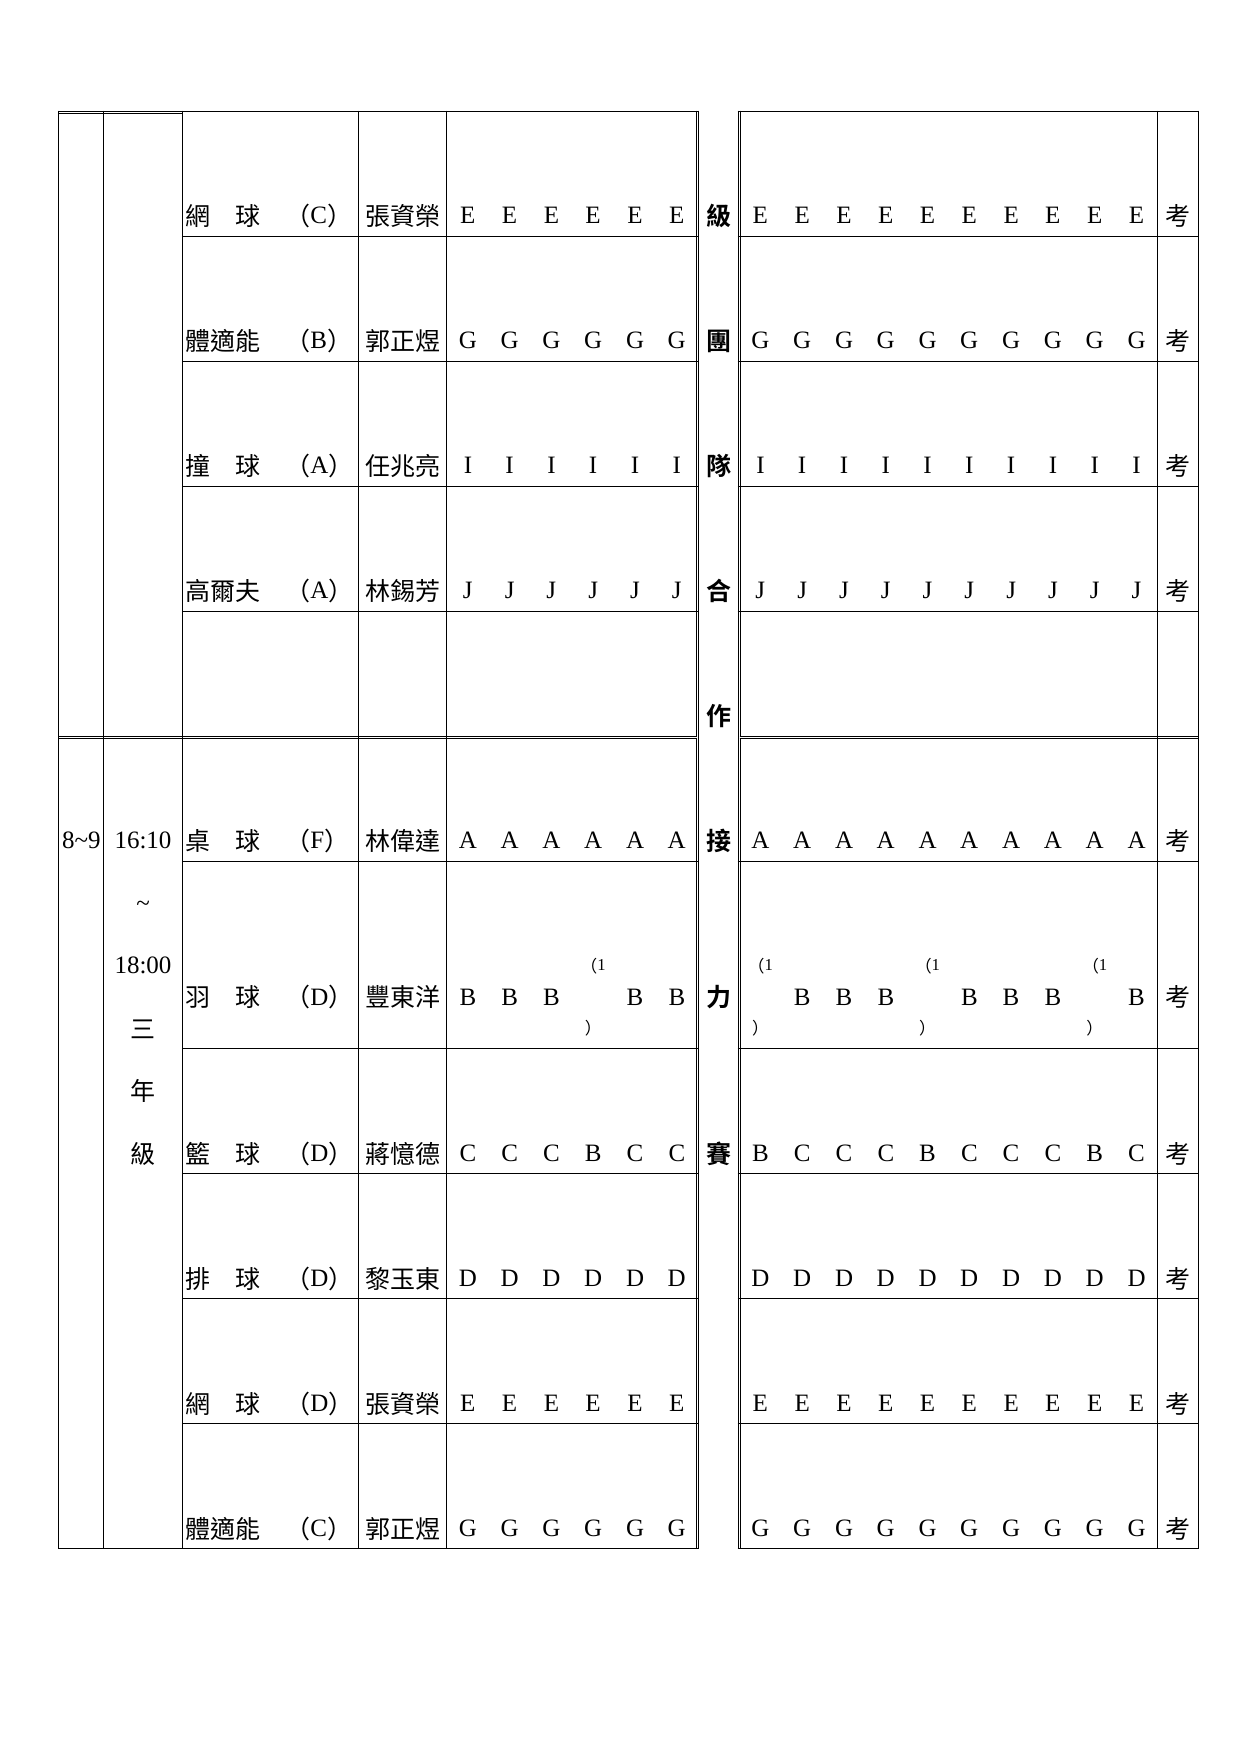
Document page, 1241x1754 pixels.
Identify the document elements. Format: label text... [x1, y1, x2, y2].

table_cell E [656, 112, 696, 236]
table_cell E [447, 112, 488, 236]
table_cell E [530, 112, 572, 236]
table_cell G [741, 237, 781, 361]
table_cell E [865, 1299, 906, 1423]
table_cell 隊 [699, 361, 738, 486]
table_cell G [1032, 237, 1073, 361]
table_cell G [489, 237, 530, 361]
table_cell [1199, 486, 1238, 611]
table_cell [906, 612, 948, 736]
table_cell G [781, 1424, 823, 1548]
table_cell 考 [1158, 1174, 1198, 1298]
table_cell E [1115, 112, 1157, 236]
table_cell G [1115, 237, 1157, 361]
table_cell [699, 1423, 738, 1548]
table_cell 高爾夫 （A） [183, 487, 358, 611]
table_cell I [656, 362, 696, 486]
table_cell G [990, 1424, 1032, 1548]
table_cell G [656, 1424, 696, 1548]
table_cell J [656, 487, 696, 611]
table_cell A [948, 739, 990, 861]
table_cell C [948, 1049, 990, 1173]
table_cell G [1032, 1424, 1073, 1548]
table_cell C [823, 1049, 864, 1173]
table_cell 考 [1158, 862, 1198, 1048]
table_cell I [781, 362, 823, 486]
table_cell [359, 612, 446, 736]
table_cell C [1032, 1049, 1073, 1173]
table_cell 力 [699, 861, 738, 1048]
table_cell 考 [1158, 487, 1198, 611]
table_cell 豐東洋 [359, 862, 446, 1048]
table_cell [183, 612, 358, 736]
table_cell B [530, 862, 572, 1048]
table_cell A [1115, 739, 1157, 861]
table_cell J [1032, 487, 1073, 611]
table_cell [1074, 612, 1115, 736]
table_cell 考 [1158, 112, 1198, 236]
table_cell D [948, 1174, 990, 1298]
table_cell G [823, 1424, 864, 1548]
table_cell 郭正煜 [359, 1424, 446, 1548]
table_cell B [489, 862, 530, 1048]
table_cell C [781, 1049, 823, 1173]
table_cell E [614, 112, 656, 236]
table_cell [1199, 361, 1238, 486]
table_cell E [823, 1299, 864, 1423]
table_cell [656, 612, 696, 736]
table_cell C [530, 1049, 572, 1173]
table_cell A [1074, 739, 1115, 861]
table_cell B [1074, 1049, 1115, 1173]
table_cell E [530, 1299, 572, 1423]
table_cell [1199, 861, 1238, 1048]
table_cell 林偉達 [359, 739, 446, 861]
table_cell D [1032, 1174, 1073, 1298]
table_cell J [489, 487, 530, 611]
table_cell G [823, 237, 864, 361]
table_cell E [741, 1299, 781, 1423]
table_cell I [1115, 362, 1157, 486]
table_cell B [990, 862, 1032, 1048]
table_cell G [865, 1424, 906, 1548]
table_cell C [614, 1049, 656, 1173]
table_cell [741, 612, 781, 736]
table_cell A [865, 739, 906, 861]
table_cell A [823, 739, 864, 861]
table_cell 考 [1158, 1424, 1198, 1548]
table_cell E [489, 112, 530, 236]
table_cell E [1032, 112, 1073, 236]
table_cell 郭正煜 [359, 237, 446, 361]
table_cell 排 球 （D） [183, 1174, 358, 1298]
table_cell [1199, 1423, 1238, 1548]
table_cell （1） [1074, 862, 1115, 1048]
table_cell G [990, 237, 1032, 361]
table_cell J [781, 487, 823, 611]
table_cell G [781, 237, 823, 361]
table_cell [865, 612, 906, 736]
table_cell D [656, 1174, 696, 1298]
table_cell D [741, 1174, 781, 1298]
table_cell [1199, 1173, 1238, 1298]
table_cell E [489, 1299, 530, 1423]
table_cell D [906, 1174, 948, 1298]
table_cell D [1074, 1174, 1115, 1298]
table_cell [699, 1173, 738, 1298]
table_cell A [1032, 739, 1073, 861]
table_cell D [489, 1174, 530, 1298]
table_cell E [447, 1299, 488, 1423]
table_cell E [1074, 112, 1115, 236]
table_cell J [948, 487, 990, 611]
table_cell [1199, 611, 1238, 736]
table_cell G [614, 1424, 656, 1548]
table_cell 桌 球 （F） [183, 739, 358, 861]
table_cell I [823, 362, 864, 486]
table_cell E [865, 112, 906, 236]
table_cell 16:10 ~ 18:00 三 年 級 [104, 739, 182, 1548]
table_cell [699, 1298, 738, 1423]
table_cell [447, 612, 488, 736]
table_cell E [823, 112, 864, 236]
table_cell C [489, 1049, 530, 1173]
table_cell G [530, 237, 572, 361]
table_cell C [656, 1049, 696, 1173]
table_cell 團 [699, 236, 738, 361]
table_cell 黎玉東 [359, 1174, 446, 1298]
table_cell E [741, 112, 781, 236]
table_cell B [1115, 862, 1157, 1048]
table_cell J [447, 487, 488, 611]
table_cell I [990, 362, 1032, 486]
table_cell 作 [699, 611, 738, 736]
table_cell D [1115, 1174, 1157, 1298]
table_cell A [447, 739, 488, 861]
table_cell G [948, 237, 990, 361]
table_cell G [572, 1424, 614, 1548]
table_cell E [1032, 1299, 1073, 1423]
table_cell 網 球 （C） [183, 112, 358, 236]
table_cell I [447, 362, 488, 486]
table_cell I [489, 362, 530, 486]
table_cell C [1115, 1049, 1157, 1173]
table_cell E [572, 112, 614, 236]
table_cell I [1032, 362, 1073, 486]
table_cell 考 [1158, 237, 1198, 361]
table_cell I [572, 362, 614, 486]
table_cell I [741, 362, 781, 486]
table_cell I [614, 362, 656, 486]
table_cell [1199, 736, 1238, 861]
table_cell A [572, 739, 614, 861]
table_cell I [906, 362, 948, 486]
table_cell B [614, 862, 656, 1048]
table_cell E [906, 1299, 948, 1423]
table_cell B [906, 1049, 948, 1173]
table_cell 考 [1158, 362, 1198, 486]
table_cell 撞 球 （A） [183, 362, 358, 486]
table_cell E [572, 1299, 614, 1423]
table_cell E [656, 1299, 696, 1423]
table_cell G [741, 1424, 781, 1548]
table_cell E [1074, 1299, 1115, 1423]
table_cell 蔣憶德 [359, 1049, 446, 1173]
table_cell A [614, 739, 656, 861]
table_cell E [990, 112, 1032, 236]
table_cell J [865, 487, 906, 611]
table_cell G [530, 1424, 572, 1548]
table_cell G [865, 237, 906, 361]
table_cell E [781, 1299, 823, 1423]
table_cell D [865, 1174, 906, 1298]
table_cell 考 [1158, 1299, 1198, 1423]
table_cell [59, 114, 103, 736]
table_cell G [948, 1424, 990, 1548]
table_cell C [990, 1049, 1032, 1173]
table_cell [614, 612, 656, 736]
table_cell 接 [699, 736, 738, 861]
table_cell A [530, 739, 572, 861]
table_cell [1032, 612, 1073, 736]
table_cell [1199, 1298, 1238, 1423]
table_cell [948, 612, 990, 736]
table_cell E [906, 112, 948, 236]
table_cell I [530, 362, 572, 486]
table_cell G [1074, 237, 1115, 361]
table_cell E [948, 112, 990, 236]
table_cell B [741, 1049, 781, 1173]
table_cell A [990, 739, 1032, 861]
table_cell J [823, 487, 864, 611]
table_cell C [447, 1049, 488, 1173]
table_cell （1） [572, 862, 614, 1048]
table_cell J [530, 487, 572, 611]
table_cell I [1074, 362, 1115, 486]
table_cell G [906, 237, 948, 361]
table_cell A [906, 739, 948, 861]
table_cell E [990, 1299, 1032, 1423]
table_cell G [1074, 1424, 1115, 1548]
table_cell 林錫芳 [359, 487, 446, 611]
table_cell 8~9 [59, 739, 103, 1548]
table_cell J [741, 487, 781, 611]
table_cell 賽 [699, 1048, 738, 1173]
table_cell 任兆亮 [359, 362, 446, 486]
table_cell D [614, 1174, 656, 1298]
table_cell A [656, 739, 696, 861]
table_cell J [614, 487, 656, 611]
table_cell D [447, 1174, 488, 1298]
table_cell 合 [699, 486, 738, 611]
table_cell [823, 612, 864, 736]
table_cell B [781, 862, 823, 1048]
table_cell [1199, 111, 1238, 236]
table_cell B [572, 1049, 614, 1173]
table_cell A [489, 739, 530, 861]
table_cell E [1115, 1299, 1157, 1423]
table_cell B [447, 862, 488, 1048]
table_cell [530, 612, 572, 736]
table_cell G [906, 1424, 948, 1548]
table_cell 考 [1158, 1049, 1198, 1173]
table_cell J [990, 487, 1032, 611]
table_cell （1） [906, 862, 948, 1048]
table_cell B [948, 862, 990, 1048]
table_cell [489, 612, 530, 736]
table_cell 體適能 （C） [183, 1424, 358, 1548]
table_cell B [656, 862, 696, 1048]
table_cell 張資榮 [359, 112, 446, 236]
table_cell G [572, 237, 614, 361]
table_cell D [990, 1174, 1032, 1298]
table_cell G [656, 237, 696, 361]
table_cell G [614, 237, 656, 361]
table_cell 羽 球 （D） [183, 862, 358, 1048]
table_cell [104, 114, 182, 736]
table_cell G [489, 1424, 530, 1548]
table_cell E [948, 1299, 990, 1423]
table_cell 體適能 （B） [183, 237, 358, 361]
table_cell D [823, 1174, 864, 1298]
table_cell A [781, 739, 823, 861]
table_cell 籃 球 （D） [183, 1049, 358, 1173]
table_cell D [530, 1174, 572, 1298]
table_cell [781, 612, 823, 736]
table_cell G [447, 1424, 488, 1548]
table_cell [572, 612, 614, 736]
table_cell J [572, 487, 614, 611]
table_cell B [1032, 862, 1073, 1048]
table_cell [1199, 1048, 1238, 1173]
table_cell A [741, 739, 781, 861]
table_cell J [1074, 487, 1115, 611]
table_cell [1158, 612, 1198, 736]
table_cell B [823, 862, 864, 1048]
table_cell C [865, 1049, 906, 1173]
table_cell I [948, 362, 990, 486]
table_cell J [906, 487, 948, 611]
table_cell I [865, 362, 906, 486]
table_cell G [447, 237, 488, 361]
table_cell 級 [699, 111, 738, 236]
table_cell 考 [1158, 739, 1198, 861]
table_cell E [614, 1299, 656, 1423]
table_cell 張資榮 [359, 1299, 446, 1423]
table_cell （1） [741, 862, 781, 1048]
table_cell E [781, 112, 823, 236]
table_cell J [1115, 487, 1157, 611]
table_cell B [865, 862, 906, 1048]
table_cell 網 球 （D） [183, 1299, 358, 1423]
table_cell [990, 612, 1032, 736]
table_cell D [572, 1174, 614, 1298]
table_cell D [781, 1174, 823, 1298]
table_cell [1199, 236, 1238, 361]
table_cell [1115, 612, 1157, 736]
table_cell G [1115, 1424, 1157, 1548]
